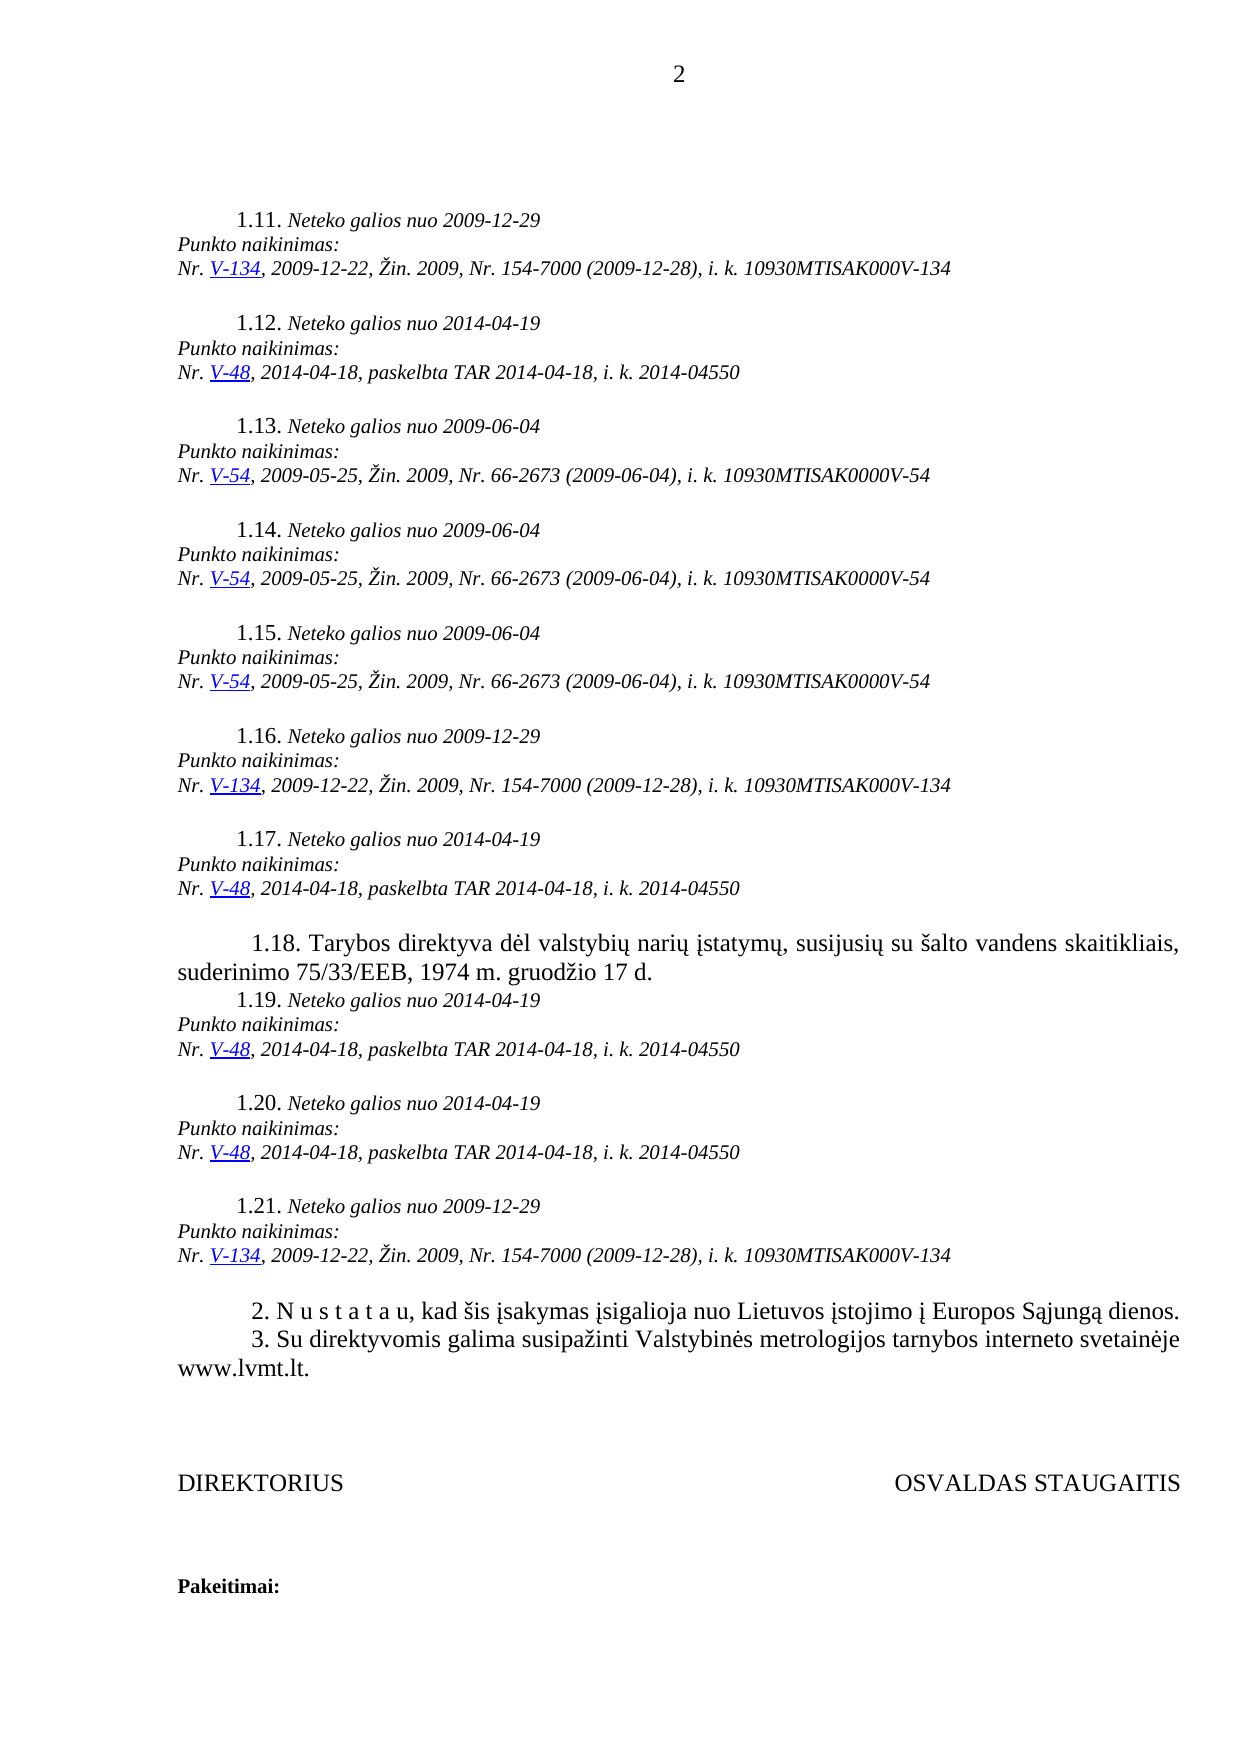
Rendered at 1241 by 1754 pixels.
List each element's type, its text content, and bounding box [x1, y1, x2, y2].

text Nr. V-54, 2009-05-25, Žin. 2009, Nr. 66-2673 (2009-06-04), i. k. 10930MTISAK0000V-54 [177, 463, 1181, 487]
text Nr. V-134, 2009-12-22, Žin. 2009, Nr. 154-7000 (2009-12-28), i. k. 10930MTISAK000V-134 [177, 256, 1181, 280]
text Nr. V-54, 2009-05-25, Žin. 2009, Nr. 66-2673 (2009-06-04), i. k. 10930MTISAK0000V-54 [177, 669, 1181, 693]
text Punkto naikinimas: [177, 232, 1181, 256]
text DIREKTORIUS OSVALDAS STAUGAITIS [177, 1468, 1181, 1497]
text Punkto naikinimas: [177, 542, 1181, 566]
text 1.17. Neteko galios nuo 2014-04-19 [177, 825, 1181, 852]
text Punkto naikinimas: [177, 336, 1181, 359]
text 1.12. Neteko galios nuo 2014-04-19 [177, 309, 1181, 336]
text 1.13. Neteko galios nuo 2009-06-04 [177, 412, 1181, 439]
text 1.15. Neteko galios nuo 2009-06-04 [177, 619, 1181, 645]
text Punkto naikinimas: [177, 1219, 1181, 1243]
text Punkto naikinimas: [177, 1116, 1181, 1140]
text Punkto naikinimas: [177, 852, 1181, 876]
text 2. Nustatau, kad šis įsakymas įsigalioja nuo Lietuvos įstojimo į Europos Sąjungą dienos. [177, 1296, 1181, 1324]
text 1.18. Tarybos direktyva dėl valstybių narių įstatymų, susijusių su šalto vandens skaitikliais, suderinimo 75/33/EEB, 1974 m. gruodžio 17 d. [177, 928, 1181, 986]
text Pakeitimai: [177, 1574, 1181, 1598]
text Nr. V-54, 2009-05-25, Žin. 2009, Nr. 66-2673 (2009-06-04), i. k. 10930MTISAK0000V-54 [177, 566, 1181, 590]
text Nr. V-48, 2014-04-18, paskelbta TAR 2014-04-18, i. k. 2014-04550 [177, 1140, 1181, 1164]
text Nr. V-134, 2009-12-22, Žin. 2009, Nr. 154-7000 (2009-12-28), i. k. 10930MTISAK000V-134 [177, 1243, 1181, 1267]
text 1.21. Neteko galios nuo 2009-12-29 [177, 1192, 1181, 1219]
text 1.20. Neteko galios nuo 2014-04-19 [177, 1089, 1181, 1116]
text Nr. V-48, 2014-04-18, paskelbta TAR 2014-04-18, i. k. 2014-04550 [177, 1036, 1181, 1061]
text 1.14. Neteko galios nuo 2009-06-04 [177, 516, 1181, 542]
text Punkto naikinimas: [177, 645, 1181, 669]
text 1.11. Neteko galios nuo 2009-12-29 [177, 206, 1181, 232]
text 3. Su direktyvomis galima susipažinti Valstybinės metrologijos tarnybos interneto svetainėje www.lvmt.lt. [177, 1324, 1181, 1382]
text Punkto naikinimas: [177, 748, 1181, 772]
text Punkto naikinimas: [177, 1012, 1181, 1036]
text Nr. V-48, 2014-04-18, paskelbta TAR 2014-04-18, i. k. 2014-04550 [177, 359, 1181, 384]
text Nr. V-134, 2009-12-22, Žin. 2009, Nr. 154-7000 (2009-12-28), i. k. 10930MTISAK000V-134 [177, 772, 1181, 797]
text 1.19. Neteko galios nuo 2014-04-19 [177, 986, 1181, 1012]
text Punkto naikinimas: [177, 439, 1181, 463]
text Nr. V-48, 2014-04-18, paskelbta TAR 2014-04-18, i. k. 2014-04550 [177, 876, 1181, 900]
text 1.16. Neteko galios nuo 2009-12-29 [177, 722, 1181, 748]
